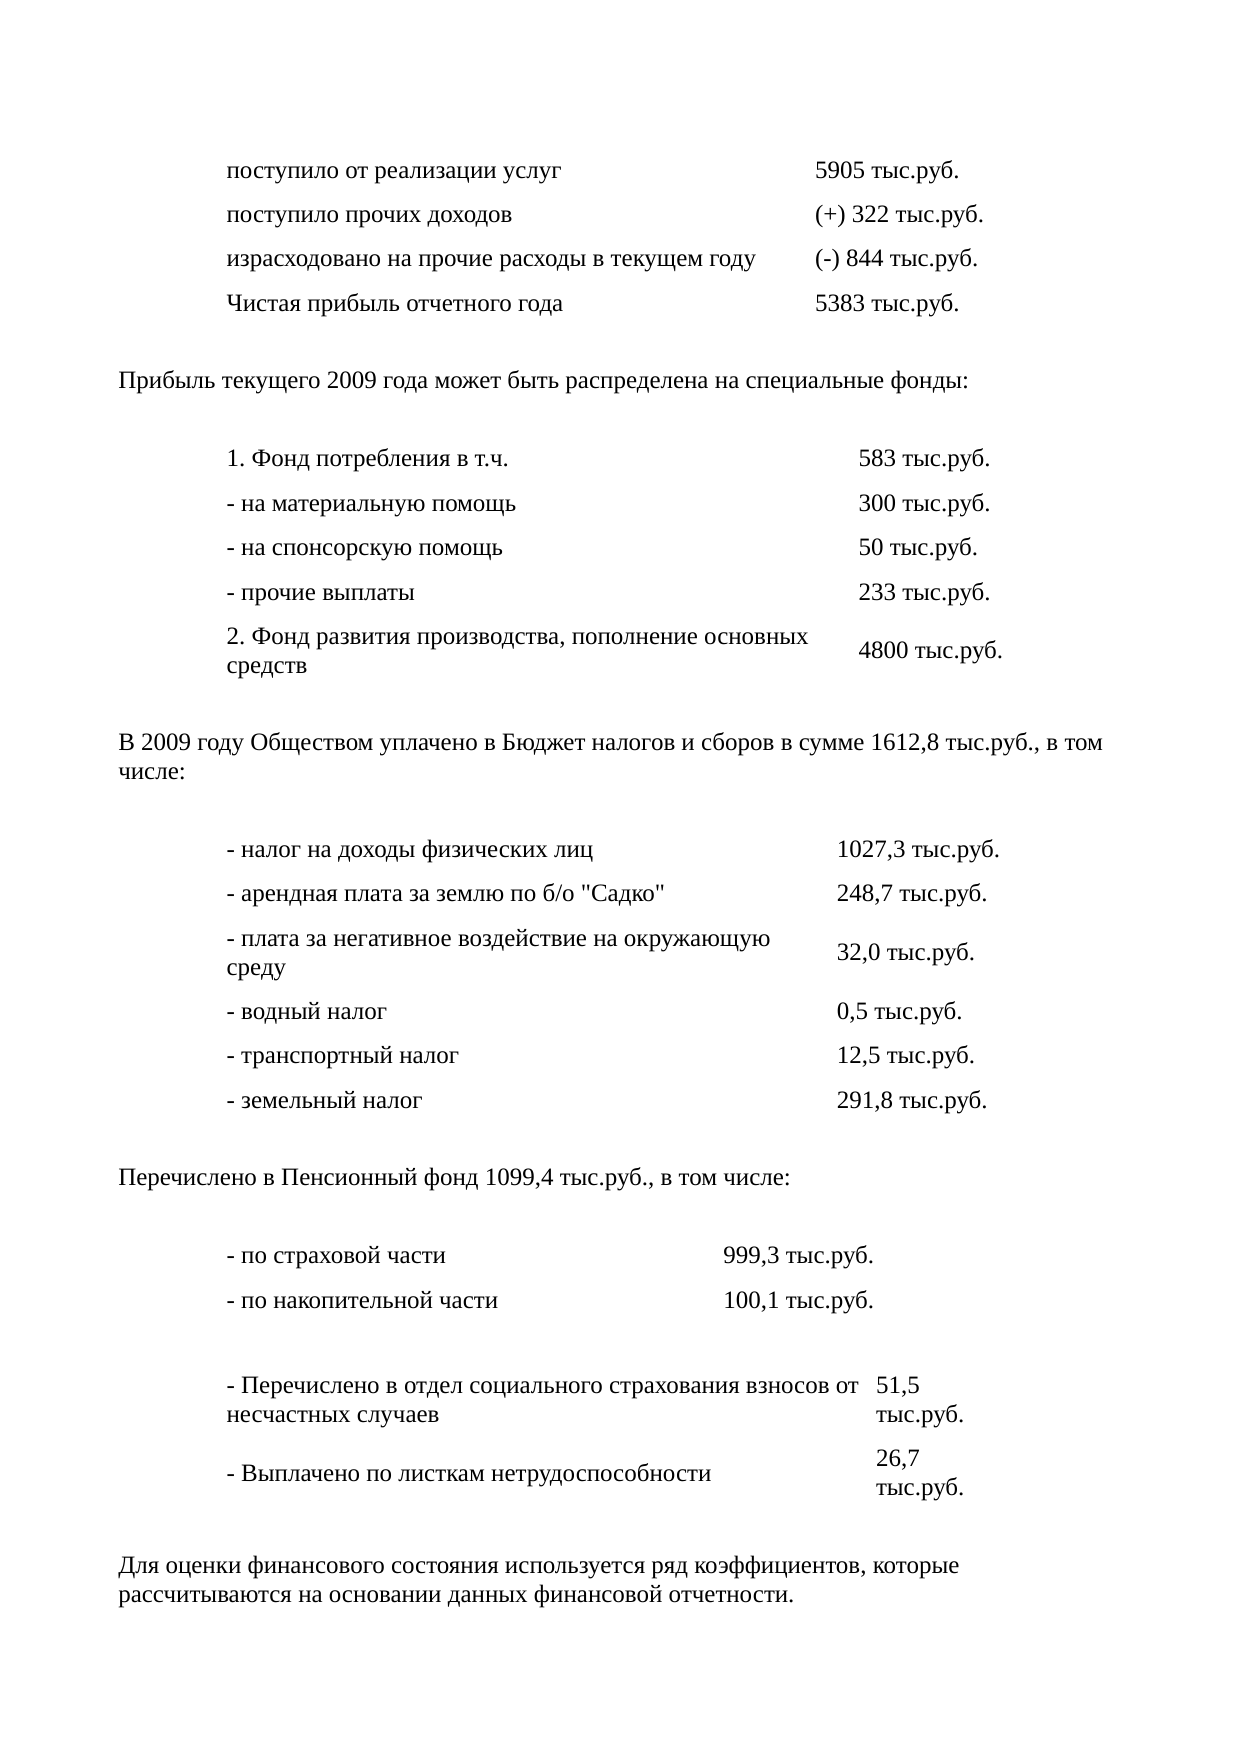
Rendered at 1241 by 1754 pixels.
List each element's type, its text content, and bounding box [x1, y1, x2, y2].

table_cell 12,5 тыс.руб. [829, 1033, 1022, 1077]
text Перечислено в Пенсионный фонд 1099,4 тыс.руб., в том числе: [118, 1162, 1122, 1191]
table_cell - земельный налог [219, 1077, 829, 1121]
table_cell 248,7 тыс.руб. [829, 871, 1022, 915]
table_header - Перечислено в отдел социального страхования взносов от несчастных случаев [219, 1363, 868, 1436]
text В 2009 году Обществом уплачено в Бюджет налогов и сборов в сумме 1612,8 тыс.руб., в том числе: [118, 727, 1122, 785]
table_header - по страховой части [219, 1233, 715, 1277]
table_cell - водный налог [219, 988, 829, 1032]
table_cell 100,1 тыс.руб. [715, 1277, 1022, 1321]
table_cell - Выплачено по листкам нетрудоспособности [219, 1436, 868, 1509]
table_cell - прочие выплаты [219, 569, 850, 613]
table_cell 233 тыс.руб. [850, 569, 1022, 613]
table_header 583 тыс.руб. [850, 436, 1022, 480]
table_header - налог на доходы физических лиц [219, 826, 829, 871]
table_header 51,5 тыс.руб. [868, 1363, 1022, 1436]
table_cell (-) 844 тыс.руб. [807, 236, 1022, 280]
text Для оценки финансового состояния используется ряд коэффициентов, которые рассчитываются на основании данных финансовой отчетности. [118, 1550, 1122, 1607]
table_cell 2. Фонд развития производства, пополнение основных средств [219, 613, 850, 686]
table_header 1027,3 тыс.руб. [829, 826, 1022, 871]
table_cell Чистая прибыль отчетного года [219, 280, 807, 324]
table_cell - арендная плата за землю по б/о "Садко" [219, 871, 829, 915]
table_cell - на материальную помощь [219, 480, 850, 524]
table_cell - по накопительной части [219, 1277, 715, 1321]
table_header 999,3 тыс.руб. [715, 1233, 1022, 1277]
table_cell - плата за негативное воздействие на окружающую среду [219, 915, 829, 988]
table_cell (+) 322 тыс.руб. [807, 191, 1022, 236]
table_cell 0,5 тыс.руб. [829, 988, 1022, 1032]
table_cell 26,7 тыс.руб. [868, 1436, 1022, 1509]
table_cell 32,0 тыс.руб. [829, 915, 1022, 988]
table_cell 4800 тыс.руб. [850, 613, 1022, 686]
table_header 5905 тыс.руб. [807, 147, 1022, 191]
text Прибыль текущего 2009 года может быть распределена на специальные фонды: [118, 366, 1122, 394]
table_cell 50 тыс.руб. [850, 524, 1022, 569]
table_cell израсходовано на прочие расходы в текущем году [219, 236, 807, 280]
table_cell - транспортный налог [219, 1033, 829, 1077]
table_cell 291,8 тыс.руб. [829, 1077, 1022, 1121]
table_cell - на спонсорскую помощь [219, 524, 850, 569]
table_cell 5383 тыс.руб. [807, 280, 1022, 324]
table_header 1. Фонд потребления в т.ч. [219, 436, 850, 480]
table_cell 300 тыс.руб. [850, 480, 1022, 524]
table_cell поступило прочих доходов [219, 191, 807, 236]
table_header поступило от реализации услуг [219, 147, 807, 191]
